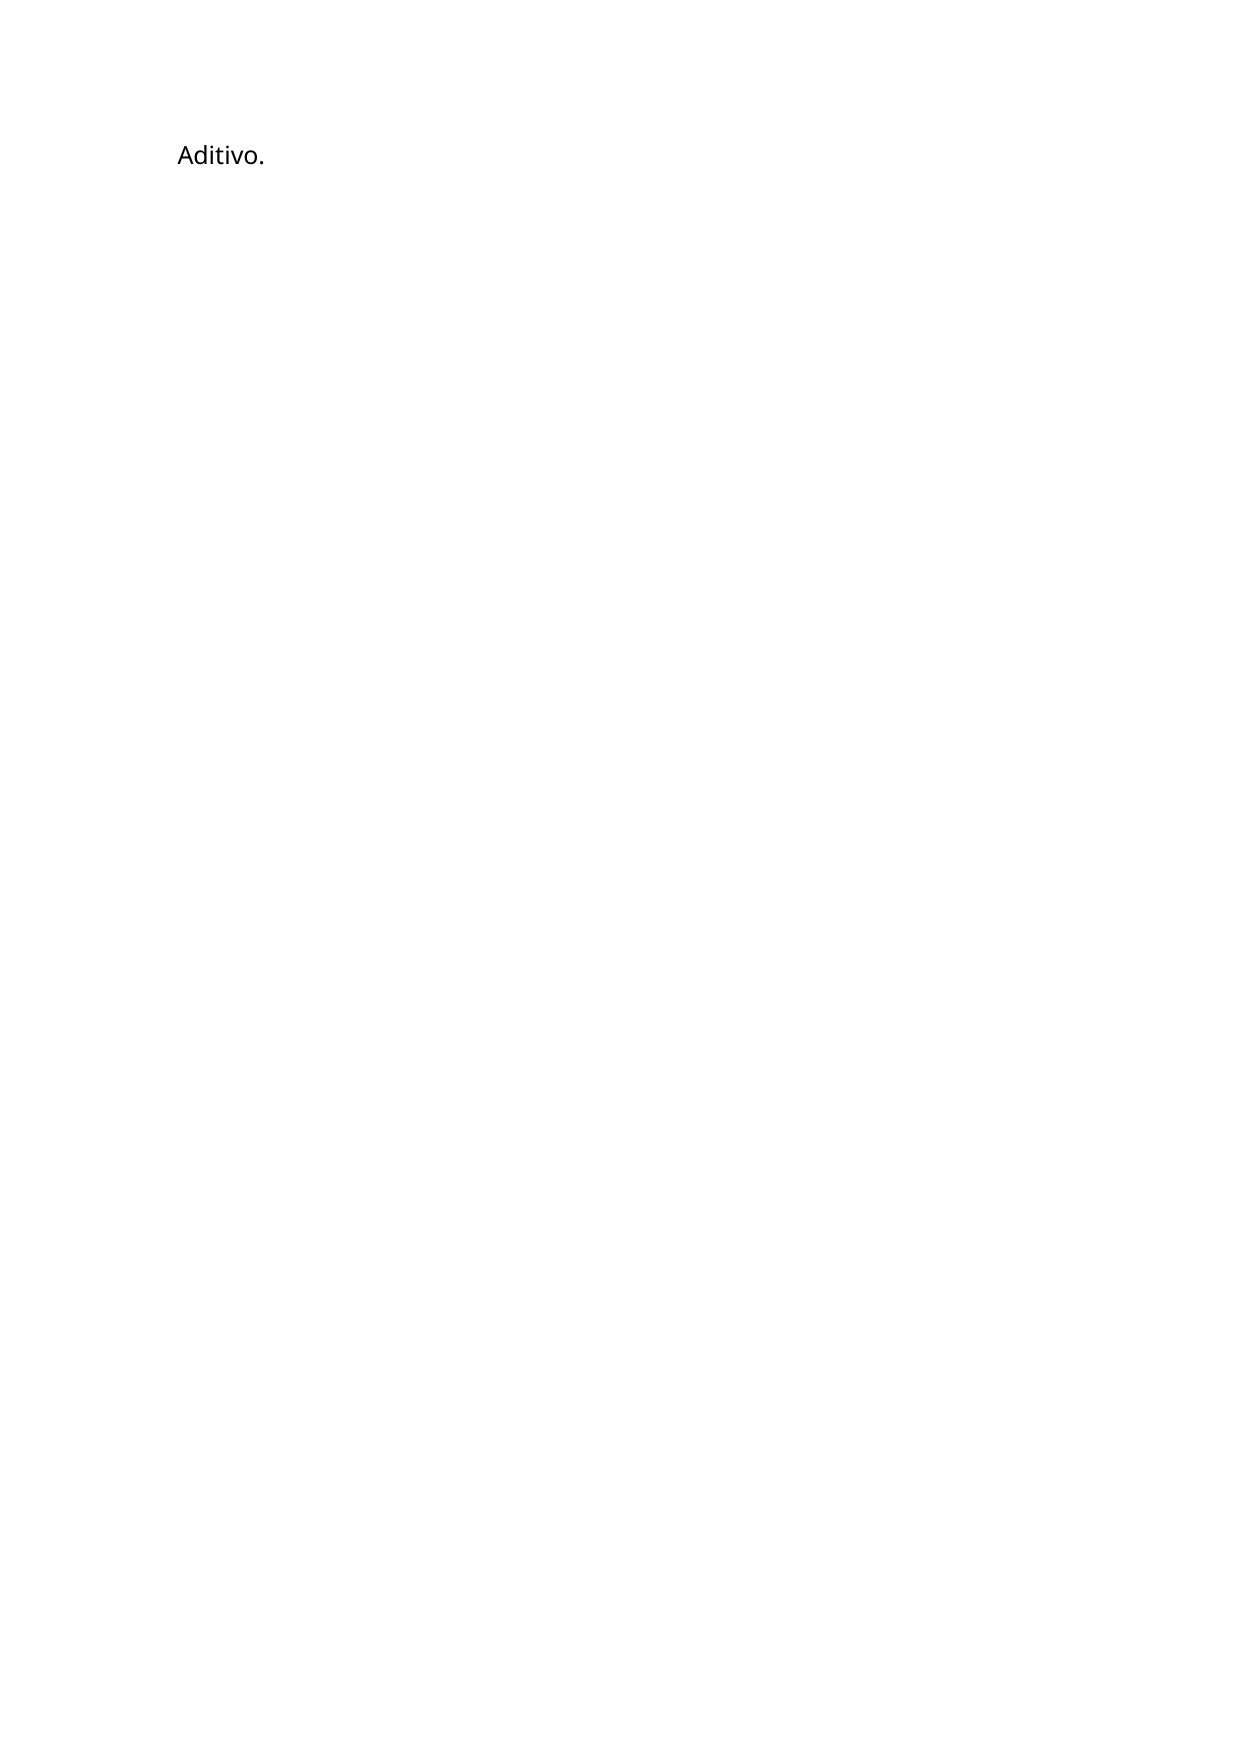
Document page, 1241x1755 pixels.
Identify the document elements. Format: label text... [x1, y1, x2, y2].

list Aditivo. [167, 137, 1064, 172]
